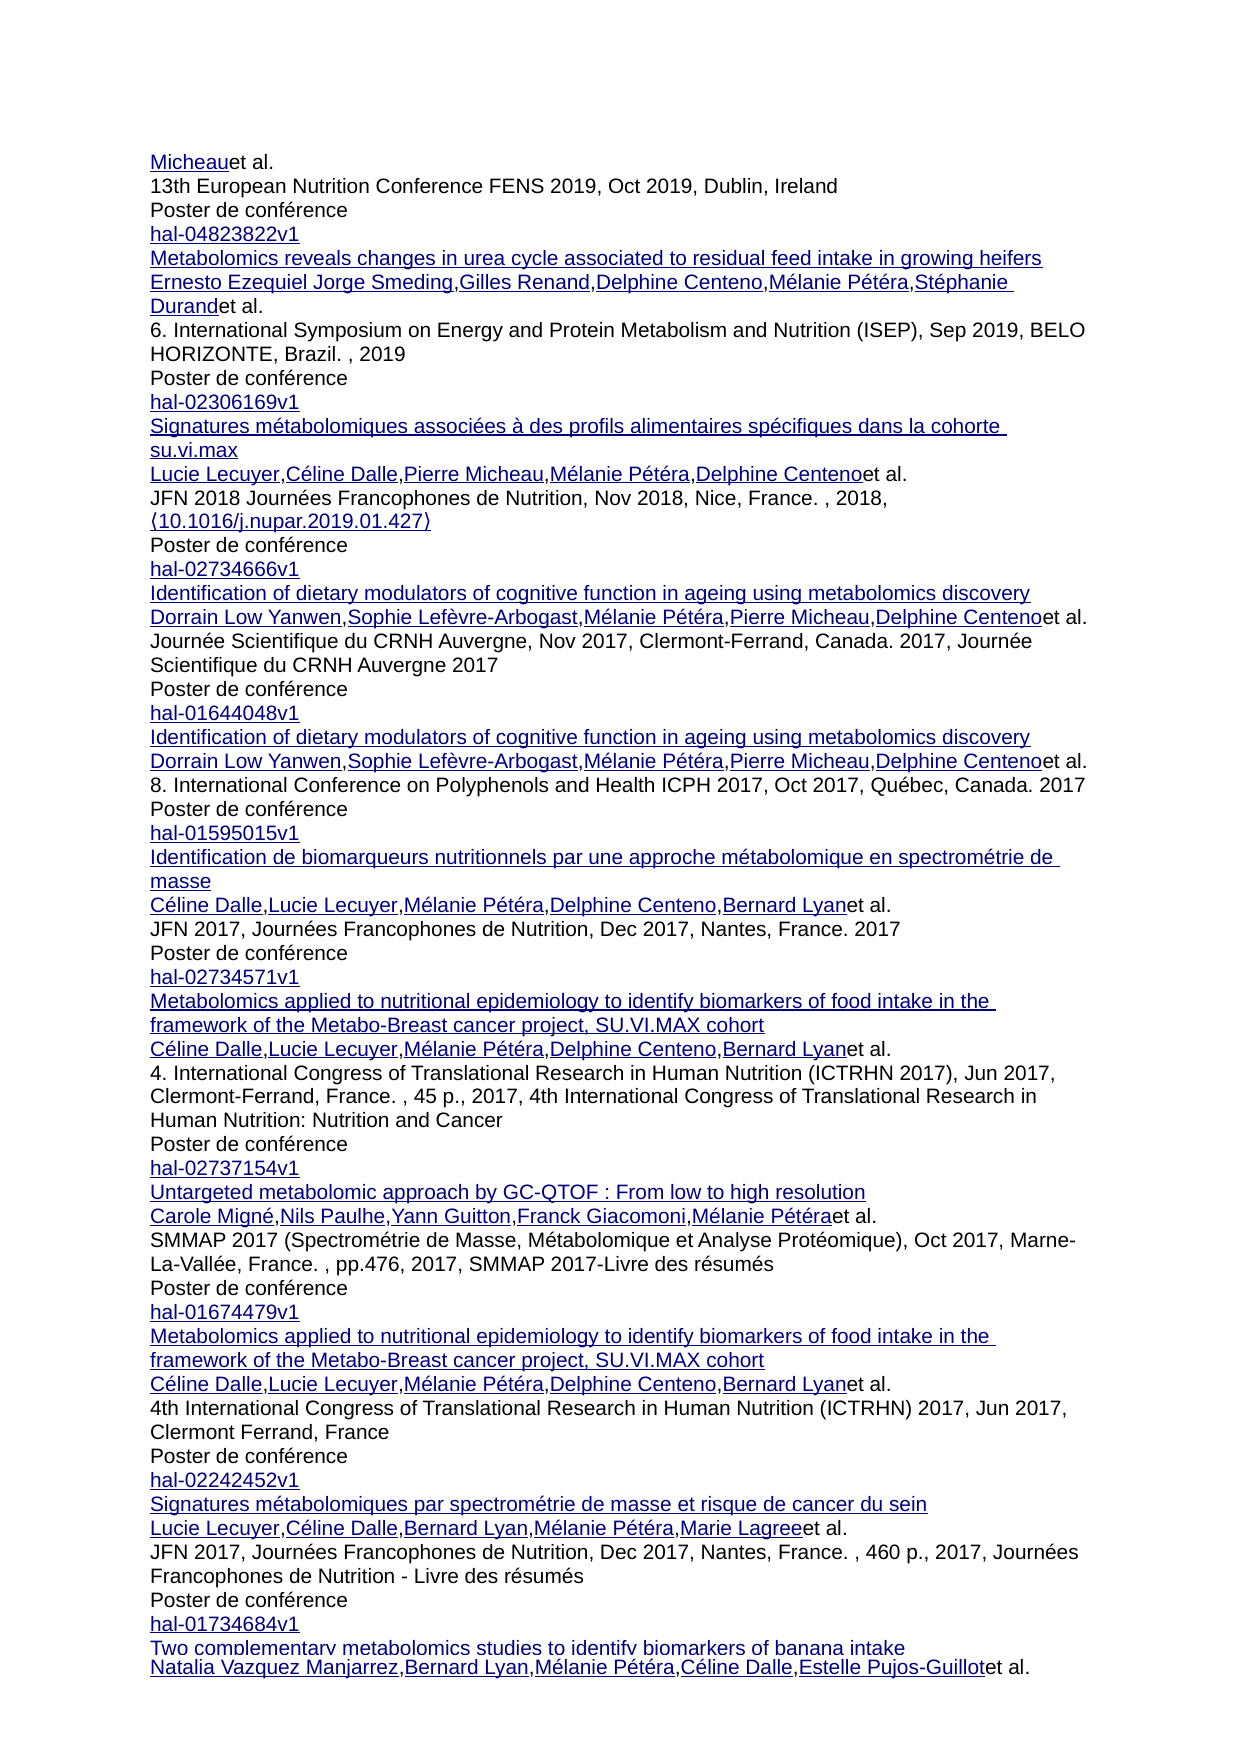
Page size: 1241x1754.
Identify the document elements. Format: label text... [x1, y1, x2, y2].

table_cell Identification de biomarqueurs nutritionnels par une approche métabolomique en spectrométrie de masse Céline Dalle,Lucie Lecuyer,Mélanie Pétéra,Delphine Centeno,Bernard Lyanet al. JFN 2017, Journées Francophones de Nutrition, Dec 2017, Nantes, France. 2017 Poster de conférence hal-02734571v1 [150, 845, 1090, 988]
table_cell Signatures métabolomiques par spectrométrie de masse et risque de cancer du sein Lucie Lecuyer,Céline Dalle,Bernard Lyan,Mélanie Pétéra,Marie Lagreeet al. JFN 2017, Journées Francophones de Nutrition, Dec 2017, Nantes, France. , 460 p., 2017, Journées Francophones de Nutrition - Livre des résumés Poster de conférence hal-01734684v1 [150, 1492, 1090, 1635]
table_cell Metabolomics applied to nutritional epidemiology to identify biomarkers of food intake in the framework of the Metabo-Breast cancer project, SU.VI.MAX cohort Céline Dalle,Lucie Lecuyer,Mélanie Pétéra,Delphine Centeno,Bernard Lyanet al. 4. International Congress of Translational Research in Human Nutrition (ICTRHN 2017), Jun 2017, Clermont-Ferrand, France. , 45 p., 2017, 4th International Congress of Translational Research in Human Nutrition: Nutrition and Cancer Poster de conférence hal-02737154v1 [150, 989, 1090, 1180]
table_cell Signatures métabolomiques associées à des profils alimentaires spécifiques dans la cohorte su.vi.max Lucie Lecuyer,Céline Dalle,Pierre Micheau,Mélanie Pétéra,Delphine Centenoet al. JFN 2018 Journées Francophones de Nutrition, Nov 2018, Nice, France. , 2018, ⟨10.1016/j.nupar.2019.01.427⟩ Poster de conférence hal-02734666v1 [150, 414, 1090, 581]
table_cell Untargeted metabolomic approach by GC-QTOF : From low to high resolution Carole Migné,Nils Paulhe,Yann Guitton,Franck Giacomoni,Mélanie Pétéraet al. SMMAP 2017 (Spectrométrie de Masse, Métabolomique et Analyse Protéomique), Oct 2017, Marne-La-Vallée, France. , pp.476, 2017, SMMAP 2017-Livre des résumés Poster de conférence hal-01674479v1 [150, 1180, 1090, 1324]
table_cell Two complementary metabolomics studies to identify biomarkers of banana intake Natalia Vazquez Manjarrez,Bernard Lyan,Mélanie Pétéra,Céline Dalle,Estelle Pujos-Guillotet al. [150, 1635, 1090, 1679]
table_cell Identification of dietary modulators of cognitive function in ageing using metabolomics discovery Dorrain Low Yanwen,Sophie Lefèvre-Arbogast,Mélanie Pétéra,Pierre Micheau,Delphine Centenoet al. 8. International Conference on Polyphenols and Health ICPH 2017, Oct 2017, Québec, Canada. 2017 Poster de conférence hal-01595015v1 [150, 725, 1090, 845]
table_cell Metabolomics reveals changes in urea cycle associated to residual feed intake in growing heifers Ernesto Ezequiel Jorge Smeding,Gilles Renand,Delphine Centeno,Mélanie Pétéra,Stéphanie Durandet al. 6. International Symposium on Energy and Protein Metabolism and Nutrition (ISEP), Sep 2019, BELO HORIZONTE, Brazil. , 2019 Poster de conférence hal-02306169v1 [150, 246, 1090, 413]
table_cell Micheauet al. 13th European Nutrition Conference FENS 2019, Oct 2019, Dublin, Ireland Poster de conférence hal-04823822v1 [150, 150, 1090, 246]
table_cell Metabolomics applied to nutritional epidemiology to identify biomarkers of food intake in the framework of the Metabo-Breast cancer project, SU.VI.MAX cohort Céline Dalle,Lucie Lecuyer,Mélanie Pétéra,Delphine Centeno,Bernard Lyanet al. 4th International Congress of Translational Research in Human Nutrition (ICTRHN) 2017, Jun 2017, Clermont Ferrand, France Poster de conférence hal-02242452v1 [150, 1324, 1090, 1492]
table_cell Identification of dietary modulators of cognitive function in ageing using metabolomics discovery Dorrain Low Yanwen,Sophie Lefèvre-Arbogast,Mélanie Pétéra,Pierre Micheau,Delphine Centenoet al. Journée Scientifique du CRNH Auvergne, Nov 2017, Clermont-Ferrand, Canada. 2017, Journée Scientifique du CRNH Auvergne 2017 Poster de conférence hal-01644048v1 [150, 581, 1090, 725]
